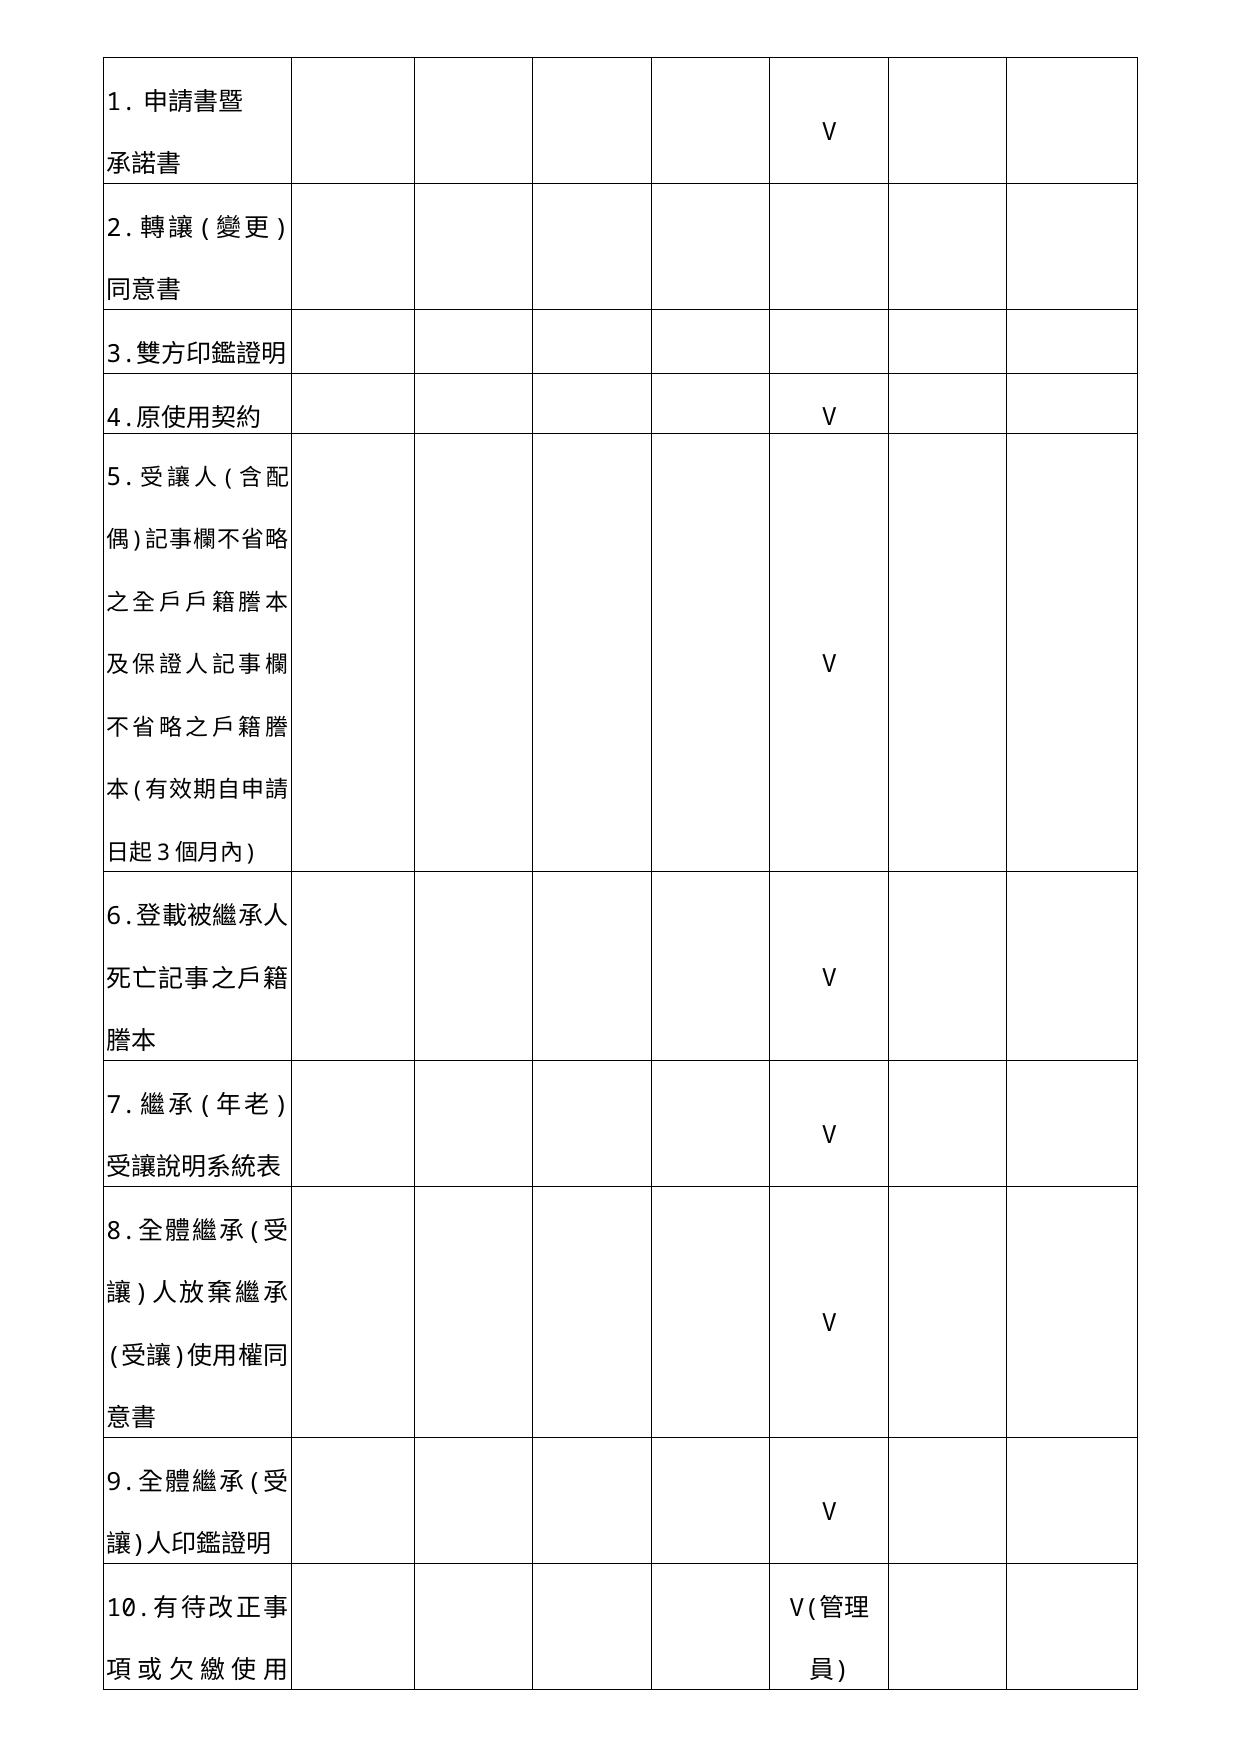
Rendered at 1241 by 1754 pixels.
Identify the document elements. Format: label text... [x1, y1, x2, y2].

table_cell V [770, 872, 888, 1059]
table_cell [652, 1438, 769, 1563]
table_cell [652, 184, 769, 309]
table_cell [1007, 872, 1137, 1059]
table_cell [292, 58, 414, 183]
table_cell [889, 1187, 1006, 1437]
table_cell 8.全體繼承(受讓)人放棄繼承(受讓)使用權同意書 [104, 1187, 291, 1437]
table_cell V(管理員) [770, 1564, 888, 1689]
table_cell [770, 310, 888, 372]
table_cell [415, 58, 532, 183]
table_cell [292, 872, 414, 1059]
table_cell 6.登載被繼承人死亡記事之戶籍謄本 [104, 872, 291, 1059]
table_cell 4.原使用契約 [104, 374, 291, 432]
table_cell 10.有待改正事項或欠繳使用 [104, 1564, 291, 1689]
table_cell [1007, 374, 1137, 432]
table_cell [415, 1564, 532, 1689]
table_cell [415, 374, 532, 432]
table_cell [889, 1438, 1006, 1563]
table_cell [533, 1438, 651, 1563]
table_cell [415, 310, 532, 372]
table_cell V [770, 374, 888, 432]
table_cell [889, 872, 1006, 1059]
table_cell [889, 184, 1006, 309]
table_cell [652, 1564, 769, 1689]
table_cell [533, 1564, 651, 1689]
table_cell V [770, 1187, 888, 1437]
table_cell V [770, 1061, 888, 1186]
table_cell [652, 374, 769, 432]
table_cell [770, 184, 888, 309]
table_cell [415, 1061, 532, 1186]
table_cell [1007, 1564, 1137, 1689]
table_cell [292, 374, 414, 432]
table_cell [652, 1187, 769, 1437]
table_cell 申請書暨 承諾書 [104, 58, 291, 183]
table_cell [1007, 434, 1137, 871]
table_cell [292, 310, 414, 372]
table_cell [415, 1438, 532, 1563]
table_cell [889, 1564, 1006, 1689]
table_cell [652, 1061, 769, 1186]
table_cell [889, 434, 1006, 871]
table_cell [1007, 58, 1137, 183]
table_cell [533, 310, 651, 372]
table_cell [533, 184, 651, 309]
table_cell [292, 434, 414, 871]
table_cell [1007, 1187, 1137, 1437]
table_cell [652, 310, 769, 372]
table_cell [889, 58, 1006, 183]
table_cell [889, 1061, 1006, 1186]
table_cell [533, 1061, 651, 1186]
table_cell [533, 872, 651, 1059]
table_cell [415, 184, 532, 309]
table_cell [1007, 184, 1137, 309]
table_cell [889, 374, 1006, 432]
table_cell V [770, 58, 888, 183]
table_cell 3.雙方印鑑證明 [104, 310, 291, 372]
table_cell [533, 58, 651, 183]
table_cell [533, 374, 651, 432]
table_cell [292, 1438, 414, 1563]
table_cell [533, 1187, 651, 1437]
table_cell 7.繼承(年老)受讓說明系統表 [104, 1061, 291, 1186]
table_cell [652, 434, 769, 871]
table_cell V [770, 1438, 888, 1563]
table_cell [1007, 1438, 1137, 1563]
table_cell 9.全體繼承(受讓)人印鑑證明 [104, 1438, 291, 1563]
table_cell 2.轉讓(變更)同意書 [104, 184, 291, 309]
table_cell [652, 872, 769, 1059]
table_cell [292, 184, 414, 309]
table_cell [292, 1061, 414, 1186]
table_cell [415, 1187, 532, 1437]
table_cell [652, 58, 769, 183]
table_cell [415, 872, 532, 1059]
table_cell [415, 434, 532, 871]
table_cell [1007, 1061, 1137, 1186]
table_cell V [770, 434, 888, 871]
table_cell 5.受讓人(含配偶)記事欄不省略之全戶戶籍謄本及保證人記事欄不省略之戶籍謄本(有效期自申請日起3個月內) [104, 434, 291, 871]
table_cell [889, 310, 1006, 372]
table_cell [533, 434, 651, 871]
table_cell [292, 1564, 414, 1689]
table_cell [1007, 310, 1137, 372]
table_cell [292, 1187, 414, 1437]
